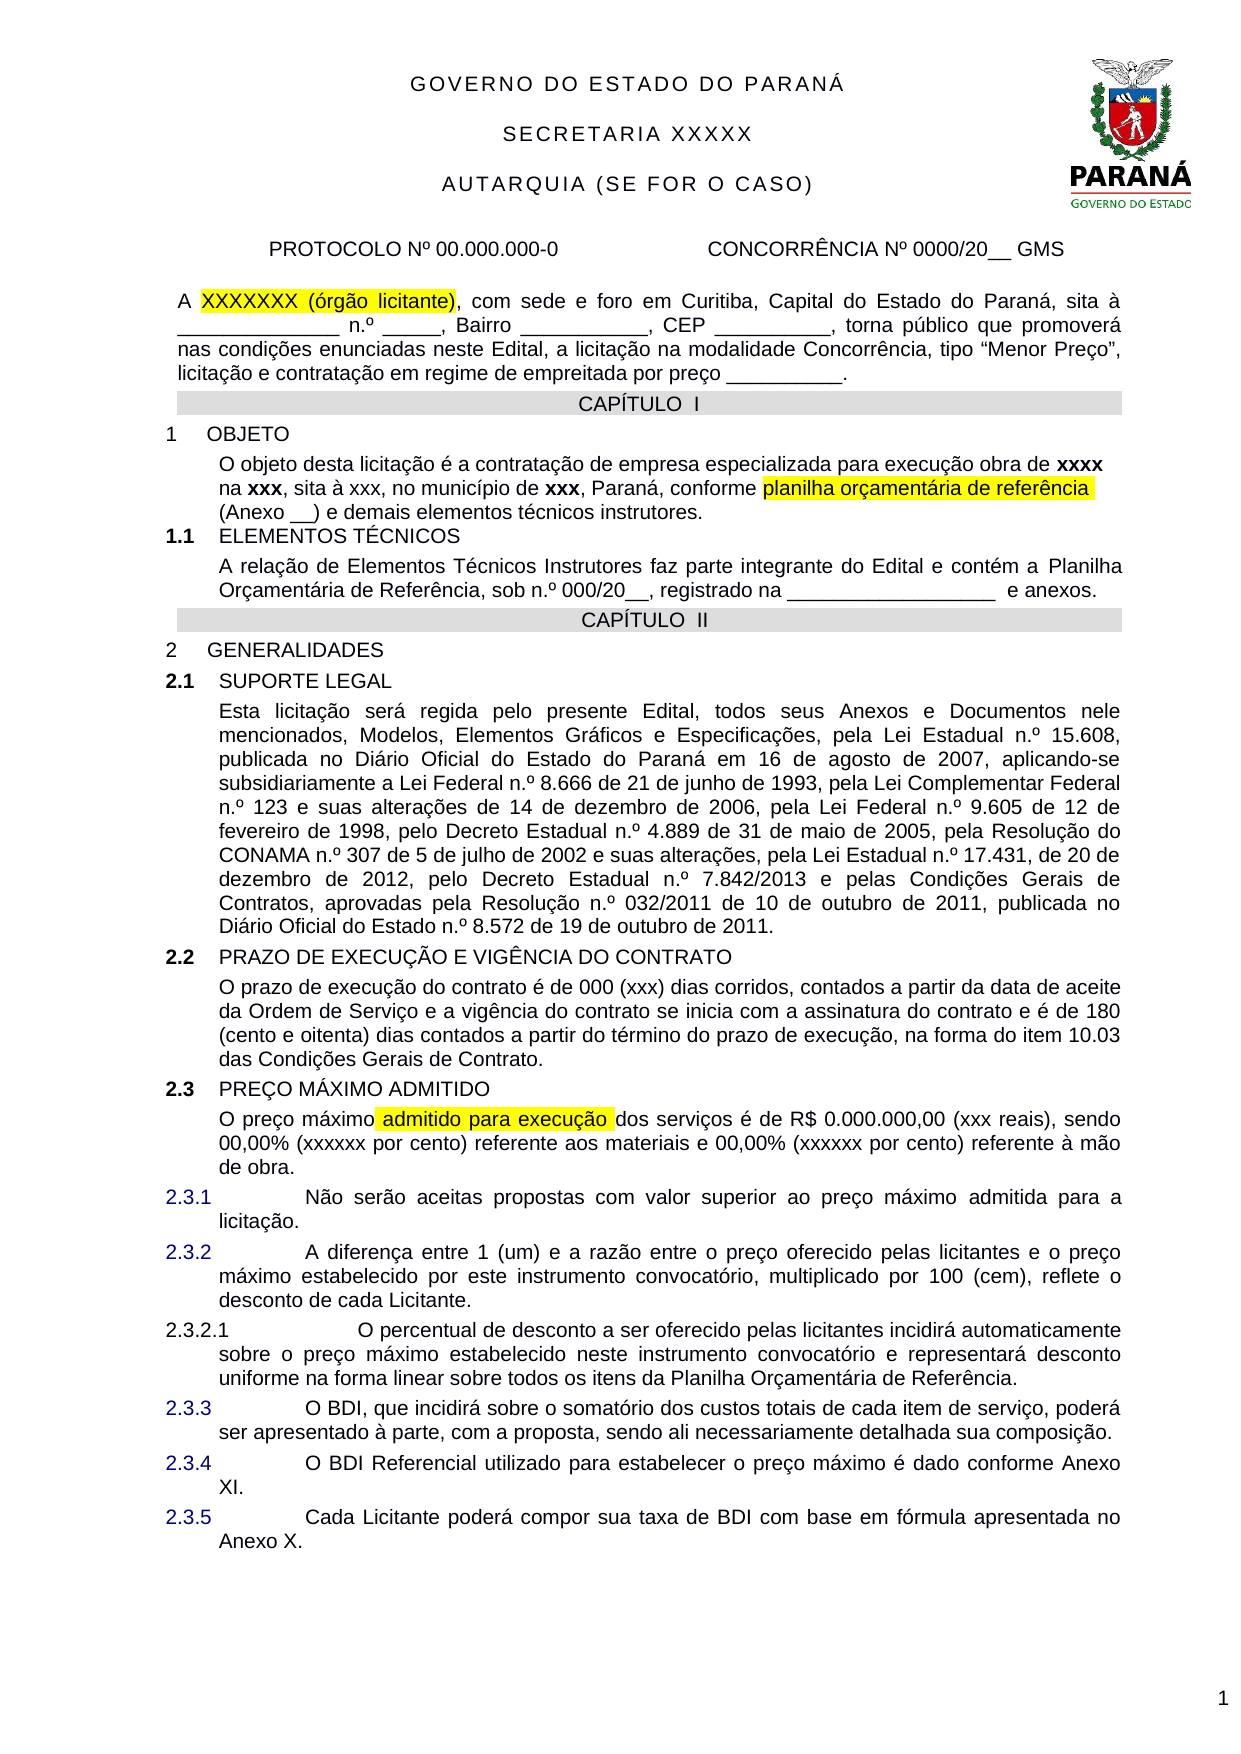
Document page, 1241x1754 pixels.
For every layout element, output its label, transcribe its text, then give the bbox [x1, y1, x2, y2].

list Não serão aceitas propostas com valor superior ao preço máximo admitida para a licitação. [165, 1185, 1122, 1233]
text O prazo de execução do contrato é de 000 (xxx) dias corridos, contados a partir da data de aceite da Ordem de Serviço e a vigência do contrato se inicia com a assinatura do contrato e é de 180 (cento e oitenta) dias contados a partir do término do prazo de execução, na forma do item 10.03 das Condições Gerais de Contrato. [218, 975, 1122, 1071]
list ELEMENTOS TÉCNICOS [165, 524, 1122, 548]
list O BDI, que incidirá sobre o somatório dos custos totais de cada item de serviço, poderá ser apresentado à parte, com a proposta, sendo ali necessariamente detalhada sua composição. [165, 1396, 1122, 1444]
list OBJETO [165, 422, 1122, 446]
text Esta licitação será regida pelo presente Edital, todos seus Anexos e Documentos nele mencionados, Modelos, Elementos Gráficos e Especificações, pela Lei Estadual n.º 15.608, publicada no Diário Oficial do Estado do Paraná em 16 de agosto de 2007, aplicando-se subsidiariamente a Lei Federal n.º 8.666 de 21 de junho de 1993, pela Lei Complementar Federal n.º 123 e suas alterações de 14 de dezembro de 2006, pela Lei Federal n.º 9.605 de 12 de fevereiro de 1998, pelo Decreto Estadual n.º 4.889 de 31 de maio de 2005, pela Resolução do CONAMA n.º 307 de 5 de julho de 2002 e suas alterações, pela Lei Estadual n.º 17.431, de 20 de dezembro de 2012, pelo Decreto Estadual n.º 7.842/2013 e pelas Condições Gerais de Contratos, aprovadas pela Resolução n.º 032/2011 de 10 de outubro de 2011, publicada no Diário Oficial do Estado n.º 8.572 de 19 de outubro de 2011. [218, 699, 1122, 938]
list PRAZO DE EXECUÇÃO E VIGÊNCIA DO CONTRATO [165, 944, 1122, 968]
list O BDI Referencial utilizado para estabelecer o preço máximo é dado conforme Anexo XI. [165, 1451, 1122, 1498]
list SUPORTE LEGAL [165, 668, 1122, 692]
list O percentual de desconto a ser oferecido pelas licitantes incidirá automaticamente sobre o preço máximo estabelecido neste instrumento convocatório e representará desconto uniforme na forma linear sobre todos os itens da Planilha Orçamentária de Referência. [165, 1318, 1122, 1390]
text O preço máximo admitido para execução dos serviços é de R$ 0.000.000,00 (xxx reais), sendo 00,00% (xxxxxx por cento) referente aos materiais e 00,00% (xxxxxx por cento) referente à mão de obra. [218, 1107, 1122, 1179]
list PREÇO MÁXIMO ADMITIDO [165, 1077, 1122, 1101]
list Cada Licitante poderá compor sua taxa de BDI com base em fórmula apresentada no Anexo X. [165, 1505, 1122, 1553]
text O objeto desta licitação é a contratação de empresa especializada para execução obra de xxxx na xxx, sita à xxx, no município de xxx, Paraná, conforme planilha orçamentária de referência (Anexo __) e demais elementos técnicos instrutores. [218, 452, 1122, 524]
text A XXXXXXX (órgão licitante), com sede e foro em Curitiba, Capital do Estado do Paraná, sita à ______________ n.º _____, Bairro ___________, CEP __________, torna público que promoverá nas condições enunciadas neste Edital, a licitação na modalidade Concorrência, tipo “Menor Preço”, licitação e contratação em regime de empreitada por preço __________. [177, 289, 1122, 385]
list A diferença entre 1 (um) e a razão entre o preço oferecido pelas licitantes e o preço máximo estabelecido por este instrumento convocatório, multiplicado por 100 (cem), reflete o desconto de cada Licitante. [165, 1239, 1122, 1311]
text A relação de Elementos Técnicos Instrutores faz parte integrante do Edital e contém a Planilha Orçamentária de Referência, sob n.º 000/20__, registrado na __________________ e anexos. [218, 554, 1122, 602]
list GENERALIDADES [165, 638, 1122, 662]
